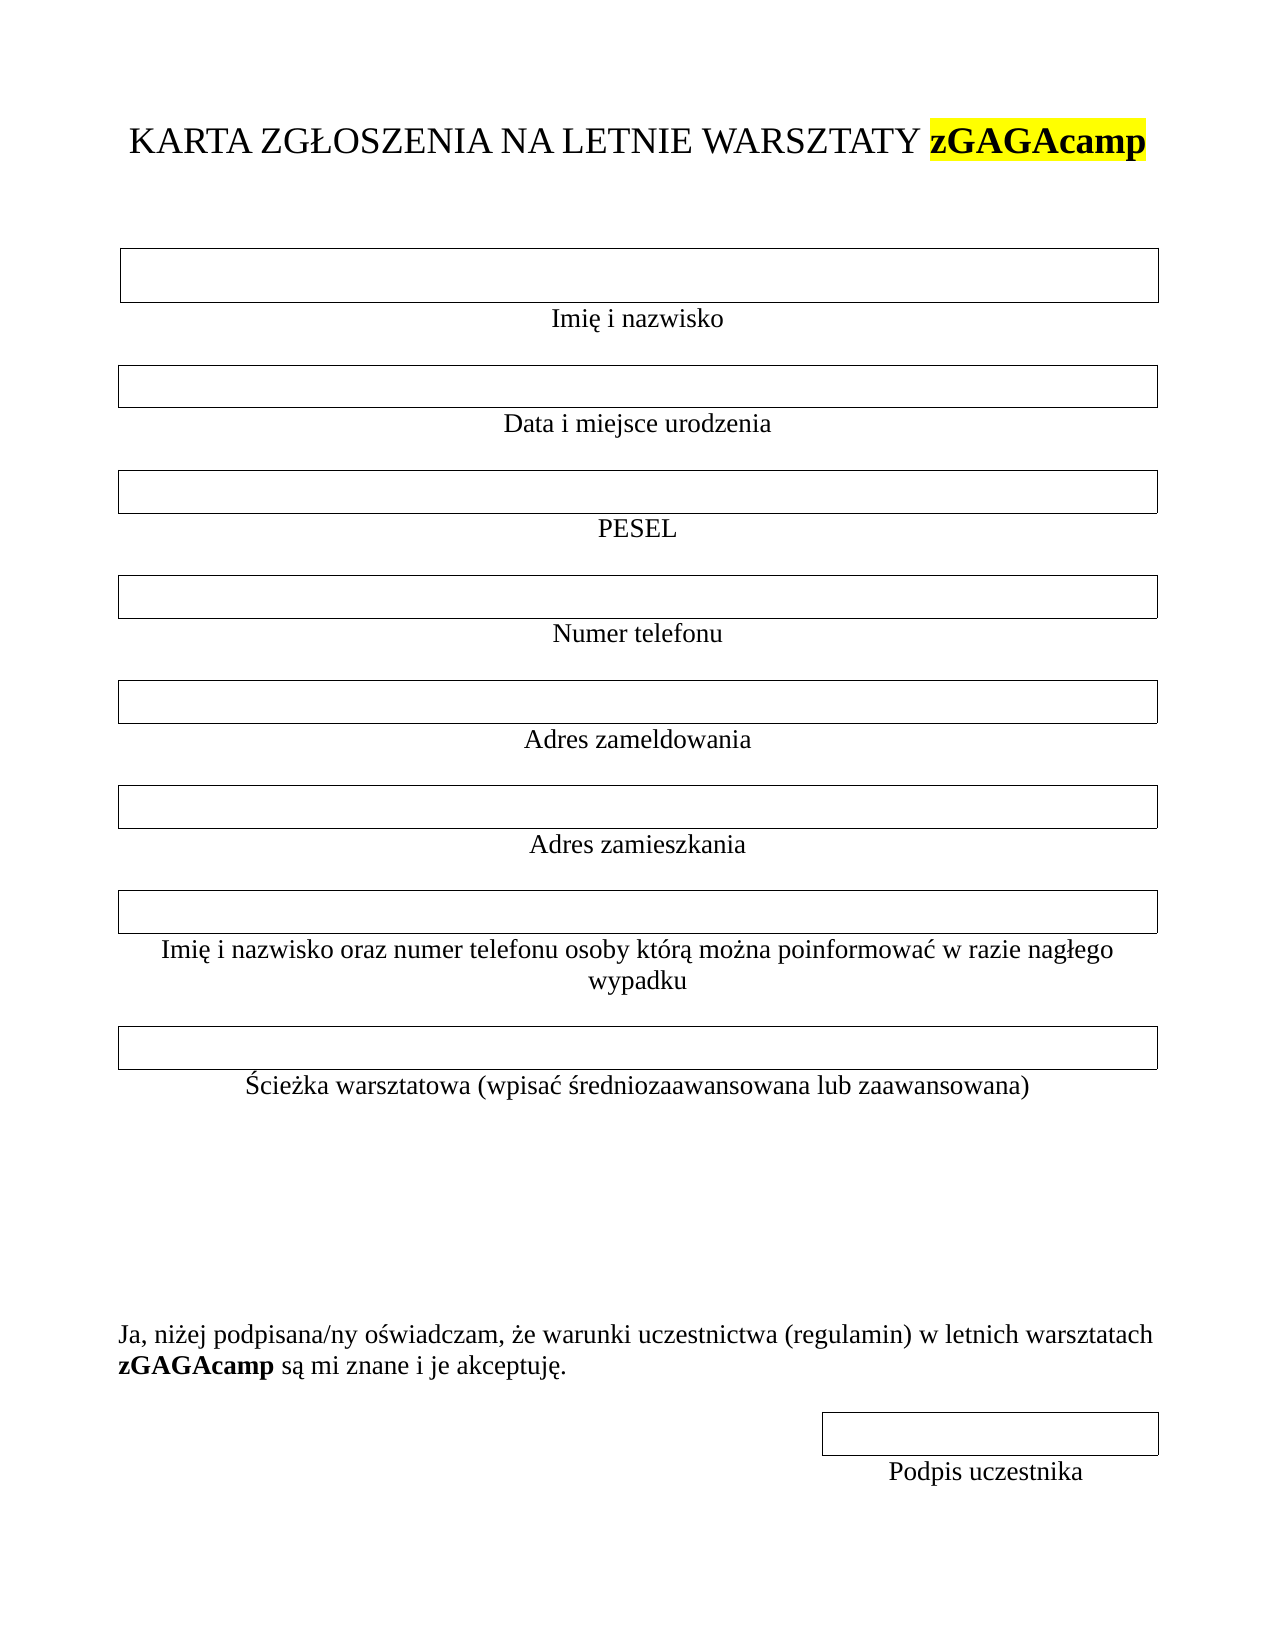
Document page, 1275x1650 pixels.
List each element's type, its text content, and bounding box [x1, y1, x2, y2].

text Ścieżka warsztatowa (wpisać średniozaawansowana lub zaawansowana) [118, 1070, 1157, 1100]
text Ja, niżej podpisana/ny oświadczam, że warunki uczestnictwa (regulamin) w letnich warsztatach zGAGAcamp są mi znane i je akceptuję. [118, 1318, 1157, 1381]
text Numer telefonu [118, 619, 1157, 649]
table_header [119, 1027, 1157, 1069]
text Adres zameldowania [118, 724, 1157, 754]
table_header [823, 1413, 1158, 1454]
text Imię i nazwisko oraz numer telefonu osoby którą można poinformować w razie nagłego wypadku [118, 934, 1157, 995]
table_header [119, 576, 1157, 617]
text Podpis uczestnika [118, 1454, 1157, 1486]
table_header [119, 366, 1157, 407]
text Adres zamieszkania [118, 829, 1157, 859]
table_header [119, 786, 1157, 828]
table_header [119, 891, 1157, 933]
text PESEL [118, 514, 1157, 544]
table_header [119, 471, 1157, 512]
text Imię i nazwisko [118, 302, 1157, 333]
table_header [119, 681, 1157, 723]
text KARTA ZGŁOSZENIA NA LETNIE WARSZTATY zGAGAcamp [118, 118, 1157, 161]
text Data i miejsce urodzenia [118, 408, 1157, 438]
table_header [121, 249, 1158, 302]
